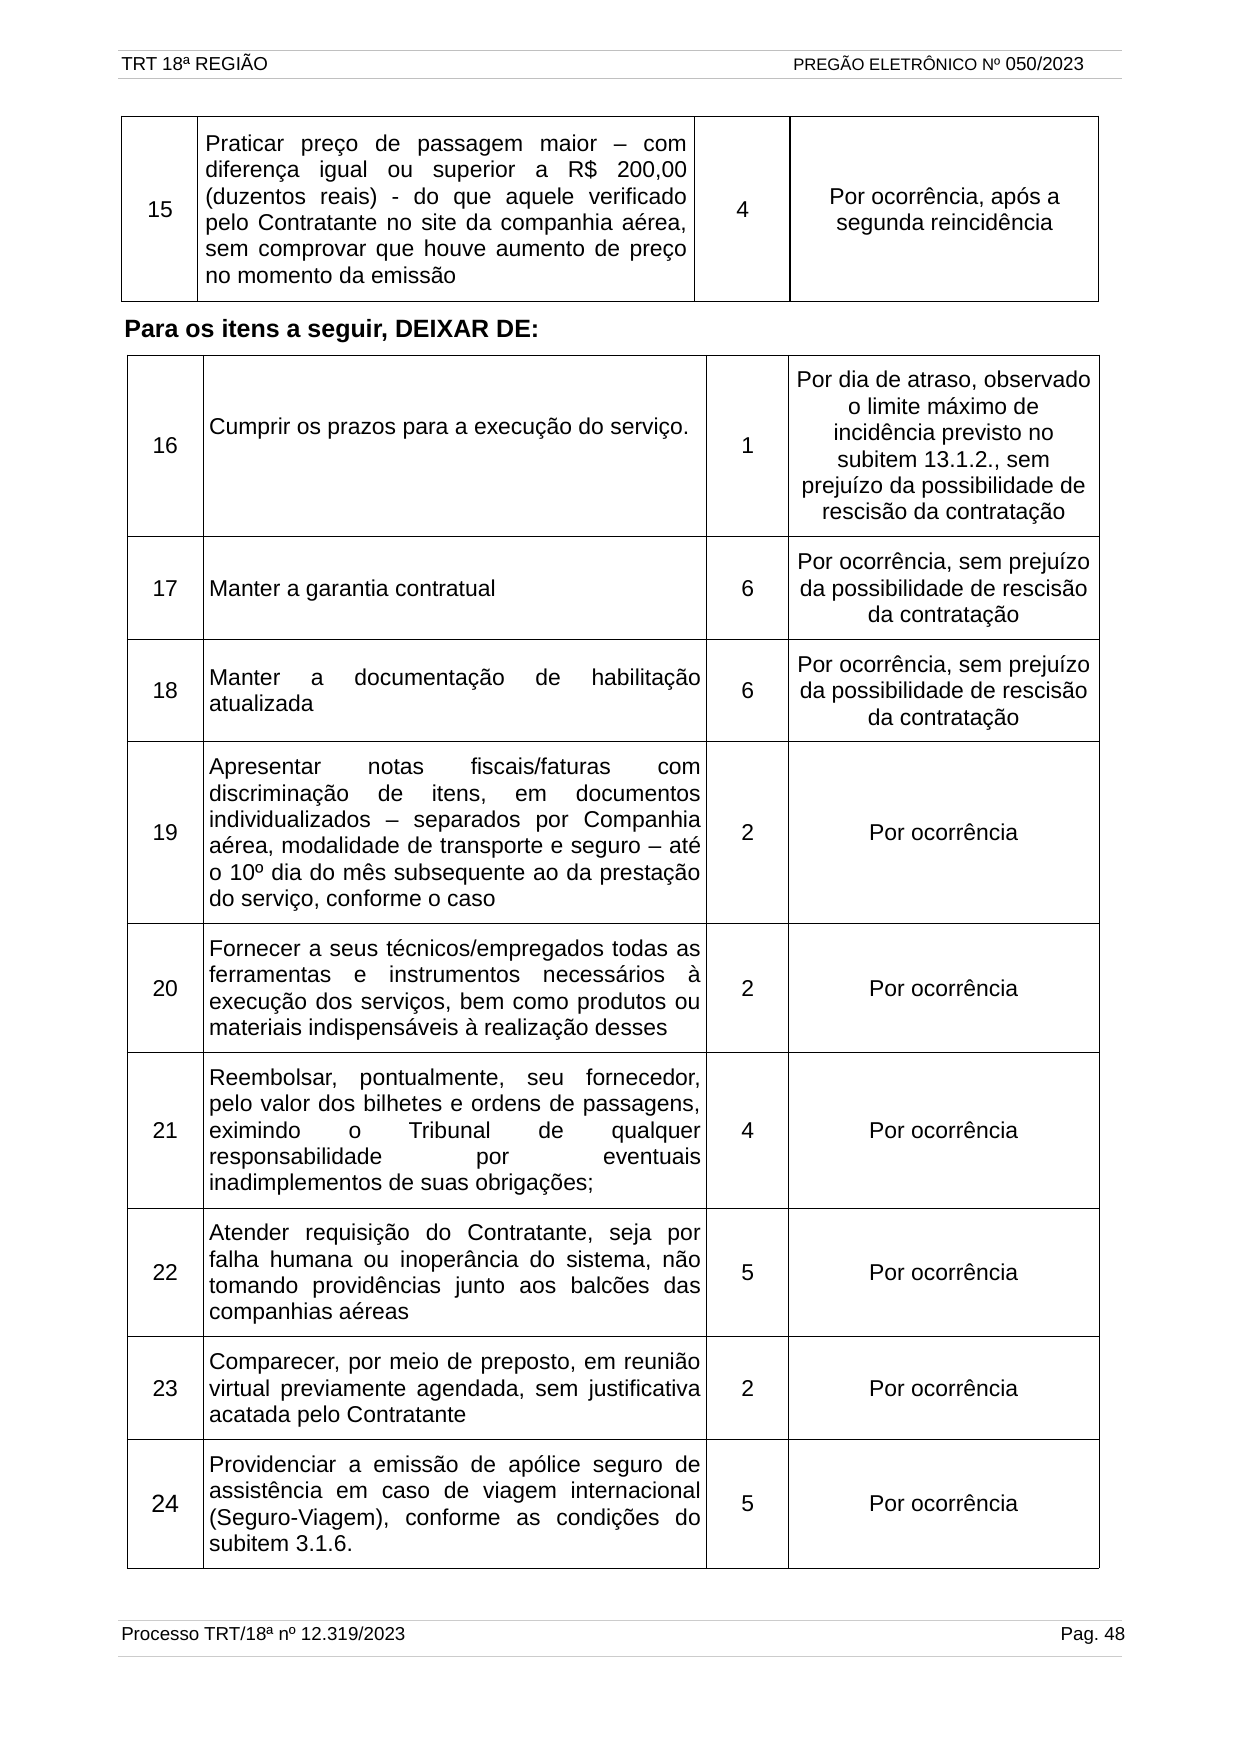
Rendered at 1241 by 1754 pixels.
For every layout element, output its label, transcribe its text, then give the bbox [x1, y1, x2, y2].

table_header 16 [128, 356, 203, 536]
table_cell Manter a garantia contratual [204, 537, 706, 639]
table_cell Por ocorrência [789, 1053, 1099, 1207]
table_cell Por ocorrência [789, 1440, 1099, 1568]
table_cell Apresentar notas fiscais/faturas com discriminação de itens, em documentos individualizados – separados por Companhia aérea, modalidade de transporte e seguro – até o 10º dia do mês subsequente ao da prestação do serviço, conforme o caso [204, 742, 706, 923]
table_cell 21 [128, 1053, 203, 1207]
table_cell 2 [707, 1337, 788, 1439]
table_header 1 [707, 356, 788, 536]
table_cell 22 [128, 1209, 203, 1336]
table_cell 19 [128, 742, 203, 923]
table_cell 18 [128, 640, 203, 741]
table_cell ‍15 [122, 117, 197, 301]
table_cell Providenciar a emissão de apólice seguro de assistência em caso de viagem internacional (Seguro-Viagem), conforme as condições do subitem 3.1.6. [204, 1440, 706, 1568]
table_header Por dia de atraso, observado o limite máximo de incidência previsto no subitem 13.1.2., sem prejuízo da possibilidade de rescisão da contratação [789, 356, 1099, 536]
table_cell 4 [695, 117, 789, 301]
table_cell 23 [128, 1337, 203, 1439]
table_cell 20 [128, 924, 203, 1052]
table_cell 2 [707, 924, 788, 1052]
table_cell Por ocorrência, sem prejuízo da possibilidade de rescisão da contratação [789, 640, 1099, 741]
table_cell 5 [707, 1209, 788, 1336]
table_cell Praticar preço de passagem maior – com diferença igual ou superior a R$ 200,00 (duzentos reais) - do que aquele verificado pelo Contratante no site da companhia aérea, sem comprovar que houve aumento de preço no momento da emissão [198, 117, 694, 301]
table_cell 17 [128, 537, 203, 639]
table_cell Por ocorrência [789, 1337, 1099, 1439]
table_cell Por ocorrência [789, 924, 1099, 1052]
table_header Cumprir os prazos para a execução do serviço. [204, 356, 706, 536]
table_cell Reembolsar, pontualmente, seu fornecedor, pelo valor dos bilhetes e ordens de passagens, eximindo o Tribunal de qualquer responsabilidade por eventuais inadimplementos de suas obrigações; [204, 1053, 706, 1207]
table_cell Por ocorrência [789, 742, 1099, 923]
table_cell Por ocorrência, após a segunda reincidência [791, 117, 1098, 301]
table_cell 4 [707, 1053, 788, 1207]
text Para os itens a seguir, DEIXAR DE: [124, 314, 1122, 343]
table_cell Manter a documentação de habilitação atualizada [204, 640, 706, 741]
table_cell 6 [707, 640, 788, 741]
table_cell 2 [707, 742, 788, 923]
table_cell 6 [707, 537, 788, 639]
table_cell Por ocorrência, sem prejuízo da possibilidade de rescisão da contratação [789, 537, 1099, 639]
table_cell Por ocorrência [789, 1209, 1099, 1336]
table_cell Fornecer a seus técnicos/empregados todas as ferramentas e instrumentos necessários à execução dos serviços, bem como produtos ou materiais indispensáveis à realização desses [204, 924, 706, 1052]
table_cell ‍24 [128, 1440, 203, 1568]
table_cell 5 [707, 1440, 788, 1568]
table_cell Comparecer, por meio de preposto, em reunião virtual previamente agendada, sem justificativa acatada pelo Contratante [204, 1337, 706, 1439]
table_cell Atender requisição do Contratante, seja por falha humana ou inoperância do sistema, não tomando providências junto aos balcões das companhias aéreas [204, 1209, 706, 1336]
